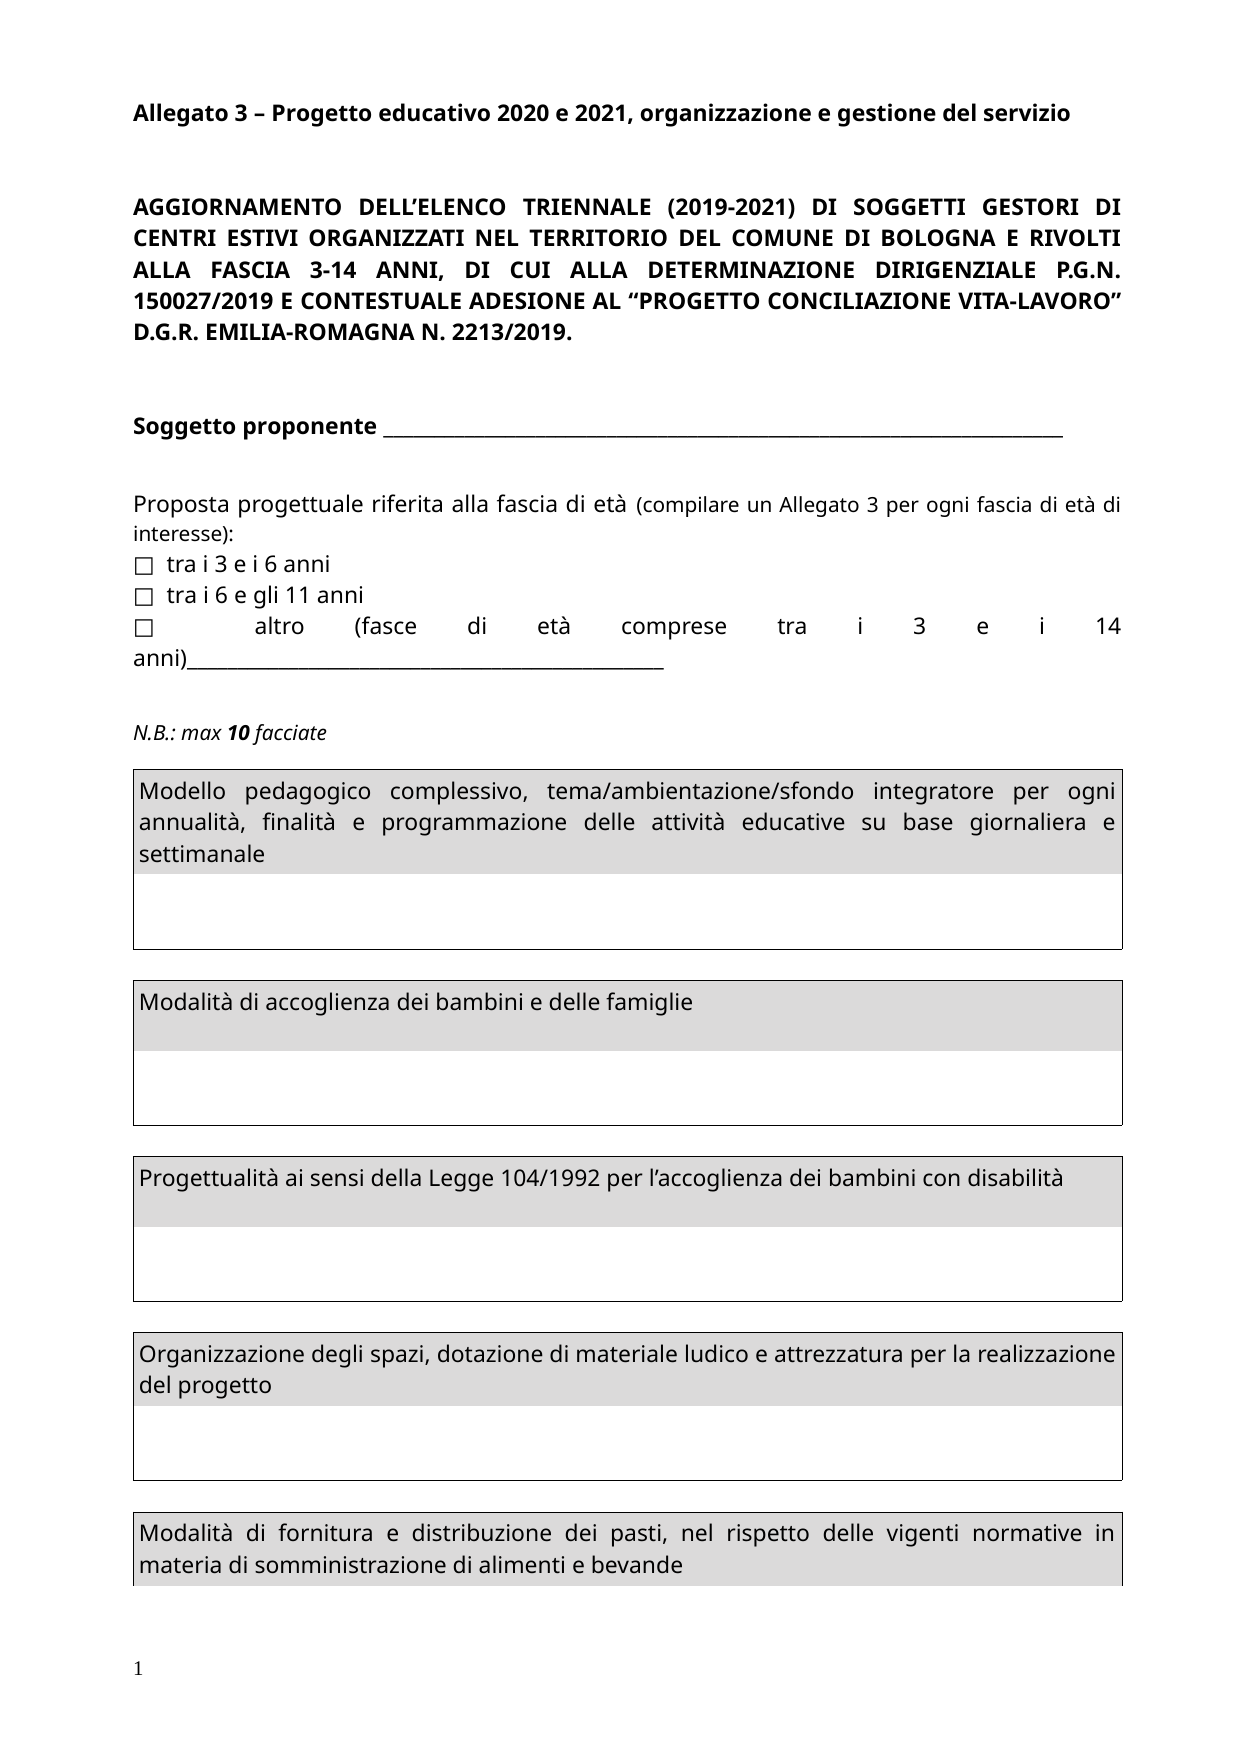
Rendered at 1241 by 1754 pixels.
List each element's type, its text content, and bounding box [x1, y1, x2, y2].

table_header Progettualità ai sensi della Legge 104/1992 per l’accoglienza dei bambini con disabilità [134, 1157, 1122, 1227]
table_header Organizzazione degli spazi, dotazione di materiale ludico e attrezzatura per la realizzazione del progetto [134, 1333, 1122, 1406]
table_cell [134, 1406, 1122, 1480]
text AGGIORNAMENTO DELL’ELENCO TRIENNALE (2019-2021) DI SOGGETTI GESTORI DI CENTRI ESTIVI ORGANIZZATI NEL TERRITORIO DEL COMUNE DI BOLOGNA E RIVOLTI ALLA FASCIA 3-14 ANNI, DI CUI ALLA DETERMINAZIONE DIRIGENZIALE P.G.N. 150027/2019 E CONTESTUALE ADESIONE AL “PROGETTO CONCILIAZIONE VITA-LAVORO” D.G.R. EMILIA-ROMAGNA N. 2213/2019. [133, 191, 1122, 347]
table_header Modalità di fornitura e distribuzione dei pasti, nel rispetto delle vigenti normative in materia di somministrazione di alimenti e bevande [134, 1513, 1122, 1586]
table_cell [134, 875, 1122, 948]
text □ tra i 3 e i 6 anni [133, 548, 1122, 579]
table_header Modalità di accoglienza dei bambini e delle famiglie [134, 981, 1122, 1051]
text Allegato 3 – Progetto educativo 2020 e 2021, organizzazione e gestione del servizio [133, 97, 1122, 129]
table_cell [134, 1051, 1122, 1125]
text N.B.: max 10 facciate [133, 718, 1122, 747]
text Proposta progettuale riferita alla fascia di età (compilare un Allegato 3 per ogni fascia di età di interesse): [133, 488, 1122, 548]
table_header Modello pedagogico complessivo, tema/ambientazione/sfondo integratore per ogni annualità, finalità e programmazione delle attività educative su base giornaliera e settimanale [134, 770, 1122, 874]
table_cell [134, 1227, 1122, 1301]
text □ altro (fasce di età comprese tra i 3 e i 14 anni)_______________________________________________ [133, 610, 1122, 673]
text Soggetto proponente ___________________________________________________________________ [133, 410, 1122, 441]
text □ tra i 6 e gli 11 anni [133, 579, 1122, 610]
